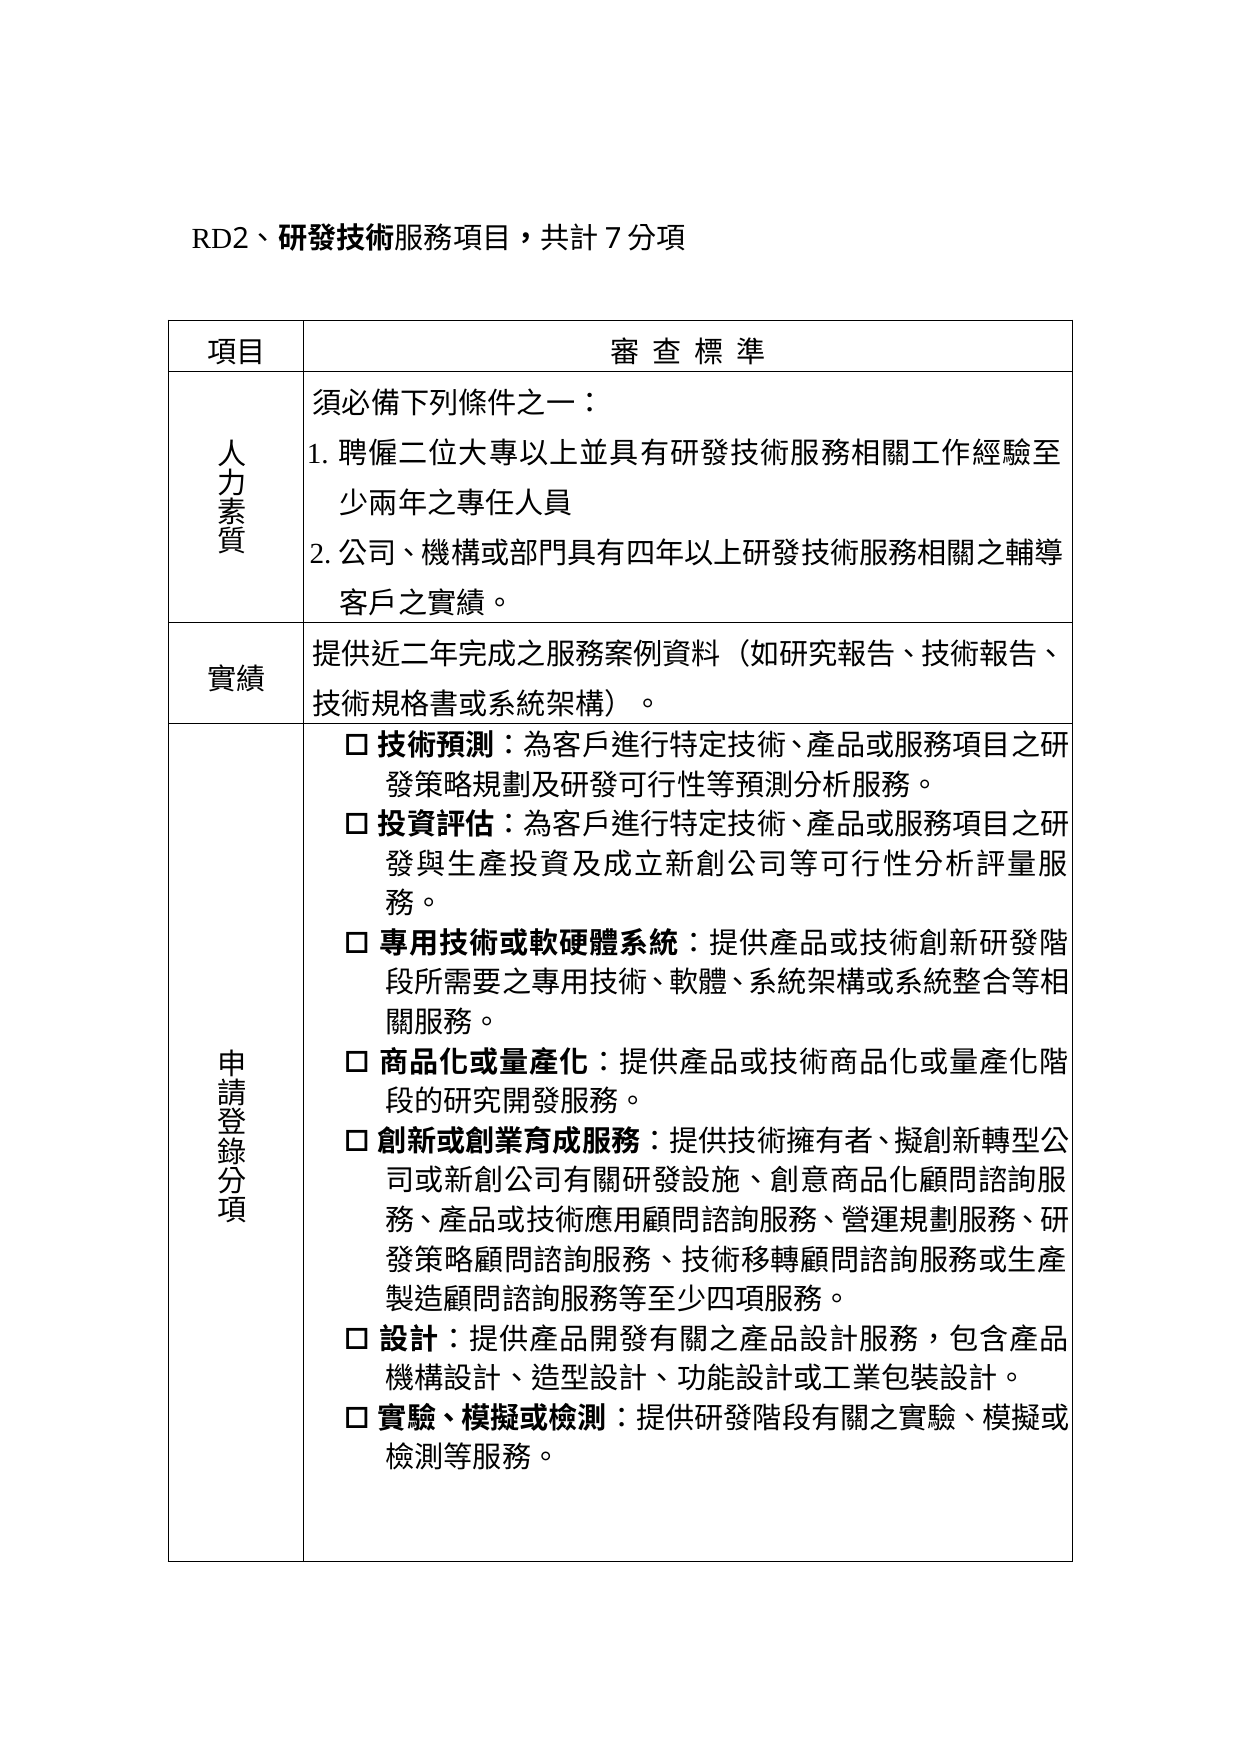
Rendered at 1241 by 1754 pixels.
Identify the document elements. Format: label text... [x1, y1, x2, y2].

table_cell 實績 [169, 623, 303, 723]
table_cell  技術預測：為客戶進行特定技術、產品或服務項目之研發策略規劃及研發可行性等預測分析服務。  投資評估：為客戶進行特定技術、產品或服務項目之研發與生產投資及成立新創公司等可行性分析評量服務。  專用技術或軟硬體系統：提供產品或技術創新研發階段所需要之專用技術、軟體、系統架構或系統整合等相關服務。  商品化或量產化：提供產品或技術商品化或量產化階段的研究開發服務。  創新或創業育成服務：提供技術擁有者、擬創新轉型公司或新創公司有關研發設施、創意商品化顧問諮詢服務、產品或技術應用顧問諮詢服務、營運規劃服務、研發策略顧問諮詢服務、技術移轉顧問諮詢服務或生產製造顧問諮詢服務等至少四項服務。  設計：提供產品開發有關之產品設計服務，包含產品機構設計、造型設計、功能設計或工業包裝設計。  實驗、模擬或檢測：提供研發階段有關之實驗、模擬或檢測等服務。 [304, 724, 1072, 1561]
table_cell 提供近二年完成之服務案例資料（如研究報告、技術報告、技術規格書或系統架構）。 [304, 623, 1072, 723]
text RD2、研發技術服務項目，共計7分項 [191, 207, 1092, 257]
table_header 審 查 標 準 [304, 321, 1072, 371]
table_cell 人力素質 [169, 372, 303, 622]
table_cell 申請登錄分項 [169, 724, 303, 1561]
table_header 項目 [169, 321, 303, 371]
table_cell 須必備下列條件之一： 1. 聘僱二位大專以上並具有研發技術服務相關工作經驗至少兩年之專任人員 2. 公司、機構或部門具有四年以上研發技術服務相關之輔導客戶之實績。 [304, 372, 1072, 622]
